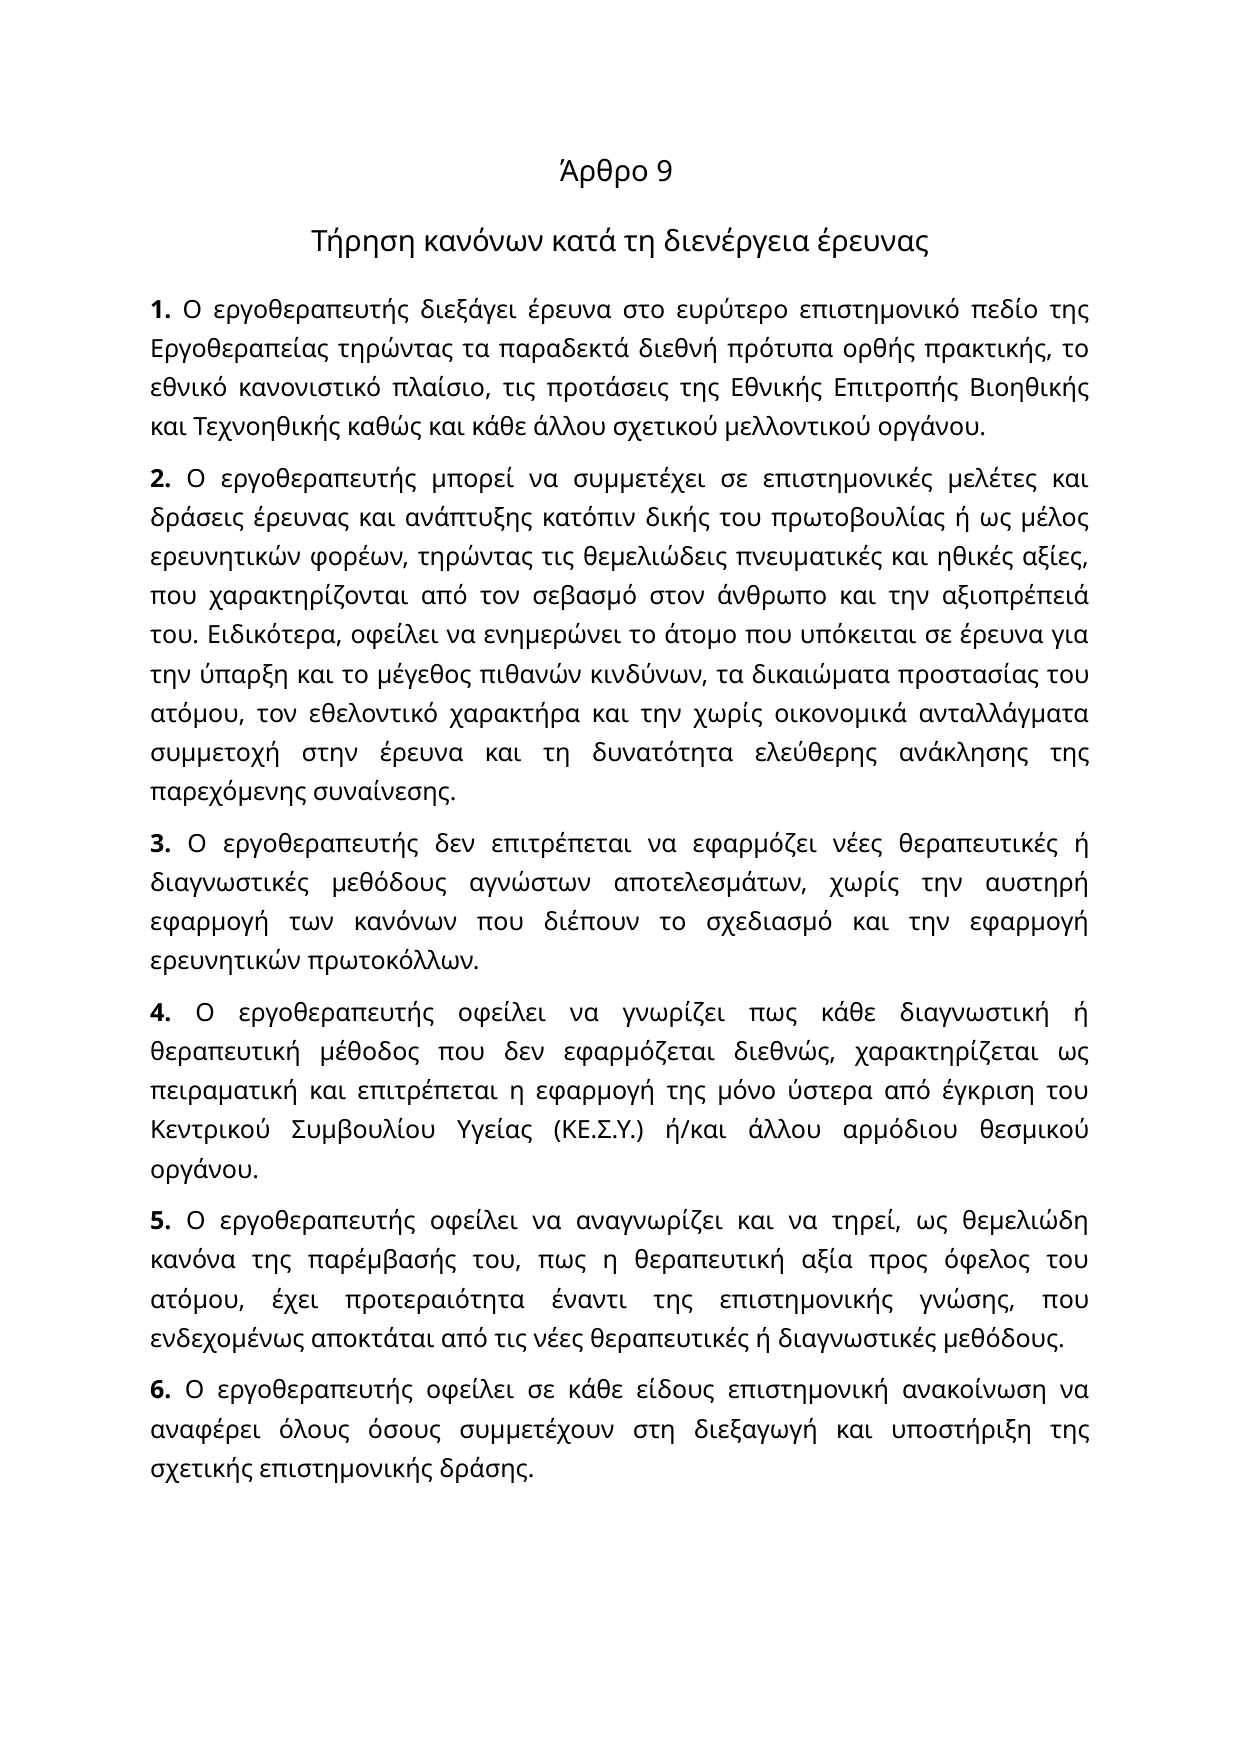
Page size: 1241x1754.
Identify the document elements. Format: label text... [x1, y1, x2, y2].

text 3. Ο εργοθεραπευτής δεν επιτρέπεται να εφαρμόζει νέες θεραπευτικές ή διαγνωστικές μεθόδους αγνώστων αποτελεσμάτων, χωρίς την αυστηρή εφαρμογή των κανόνων που διέπουν το σχεδιασμό και την εφαρμογή ερευνητικών πρωτοκόλλων. [150, 825, 1090, 977]
subtitle Τήρηση κανόνων κατά τη διενέργεια έρευνας [150, 221, 1090, 260]
text 4. Ο εργοθεραπευτής οφείλει να γνωρίζει πως κάθε διαγνωστική ή θεραπευτική μέθοδος που δεν εφαρμόζεται διεθνώς, χαρακτηρίζεται ως πειραματική και επιτρέπεται η εφαρμογή της μόνο ύστερα από έγκριση του Κεντρικού Συμβουλίου Υγείας (ΚΕ.Σ.Υ.) ή/και άλλου αρμόδιου θεσμικού οργάνου. [150, 994, 1090, 1185]
text 2. Ο εργοθεραπευτής μπορεί να συμμετέχει σε επιστημονικές μελέτες και δράσεις έρευνας και ανάπτυξης κατόπιν δικής του πρωτοβουλίας ή ως μέλος ερευνητικών φορέων, τηρώντας τις θεμελιώδεις πνευματικές και ηθικές αξίες, που χαρακτηρίζονται από τον σεβασμό στον άνθρωπο και την αξιοπρέπειά του. Ειδικότερα, οφείλει να ενημερώνει το άτομο που υπόκειται σε έρευνα για την ύπαρξη και το μέγεθος πιθανών κινδύνων, τα δικαιώματα προστασίας του ατόμου, τον εθελοντικό χαρακτήρα και την χωρίς οικονομικά ανταλλάγματα συμμετοχή στην έρευνα και τη δυνατότητα ελεύθερης ανάκλησης της παρεχόμενης συναίνεσης. [150, 460, 1090, 808]
text 6. Ο εργοθεραπευτής οφείλει σε κάθε είδους επιστημονική ανακοίνωση να αναφέρει όλους όσους συμμετέχουν στη διεξαγωγή και υποστήριξη της σχετικής επιστημονικής δράσης. [150, 1372, 1090, 1484]
text 5. Ο εργοθεραπευτής οφείλει να αναγνωρίζει και να τηρεί, ως θεμελιώδη κανόνα της παρέμβασής του, πως η θεραπευτική αξία προς όφελος του ατόμου, έχει προτεραιότητα έναντι της επιστημονικής γνώσης, που ενδεχομένως αποκτάται από τις νέες θεραπευτικές ή διαγνωστικές μεθόδους. [150, 1203, 1090, 1354]
subtitle Άρθρο 9 [150, 150, 1090, 190]
text 1. Ο εργοθεραπευτής διεξάγει έρευνα στο ευρύτερο επιστημονικό πεδίο της Εργοθεραπείας τηρώντας τα παραδεκτά διεθνή πρότυπα ορθής πρακτικής, το εθνικό κανονιστικό πλαίσιο, τις προτάσεις της Εθνικής Επιτροπής Βιοηθικής και Τεχνοηθικής καθώς και κάθε άλλου σχετικού μελλοντικού οργάνου. [150, 291, 1090, 443]
